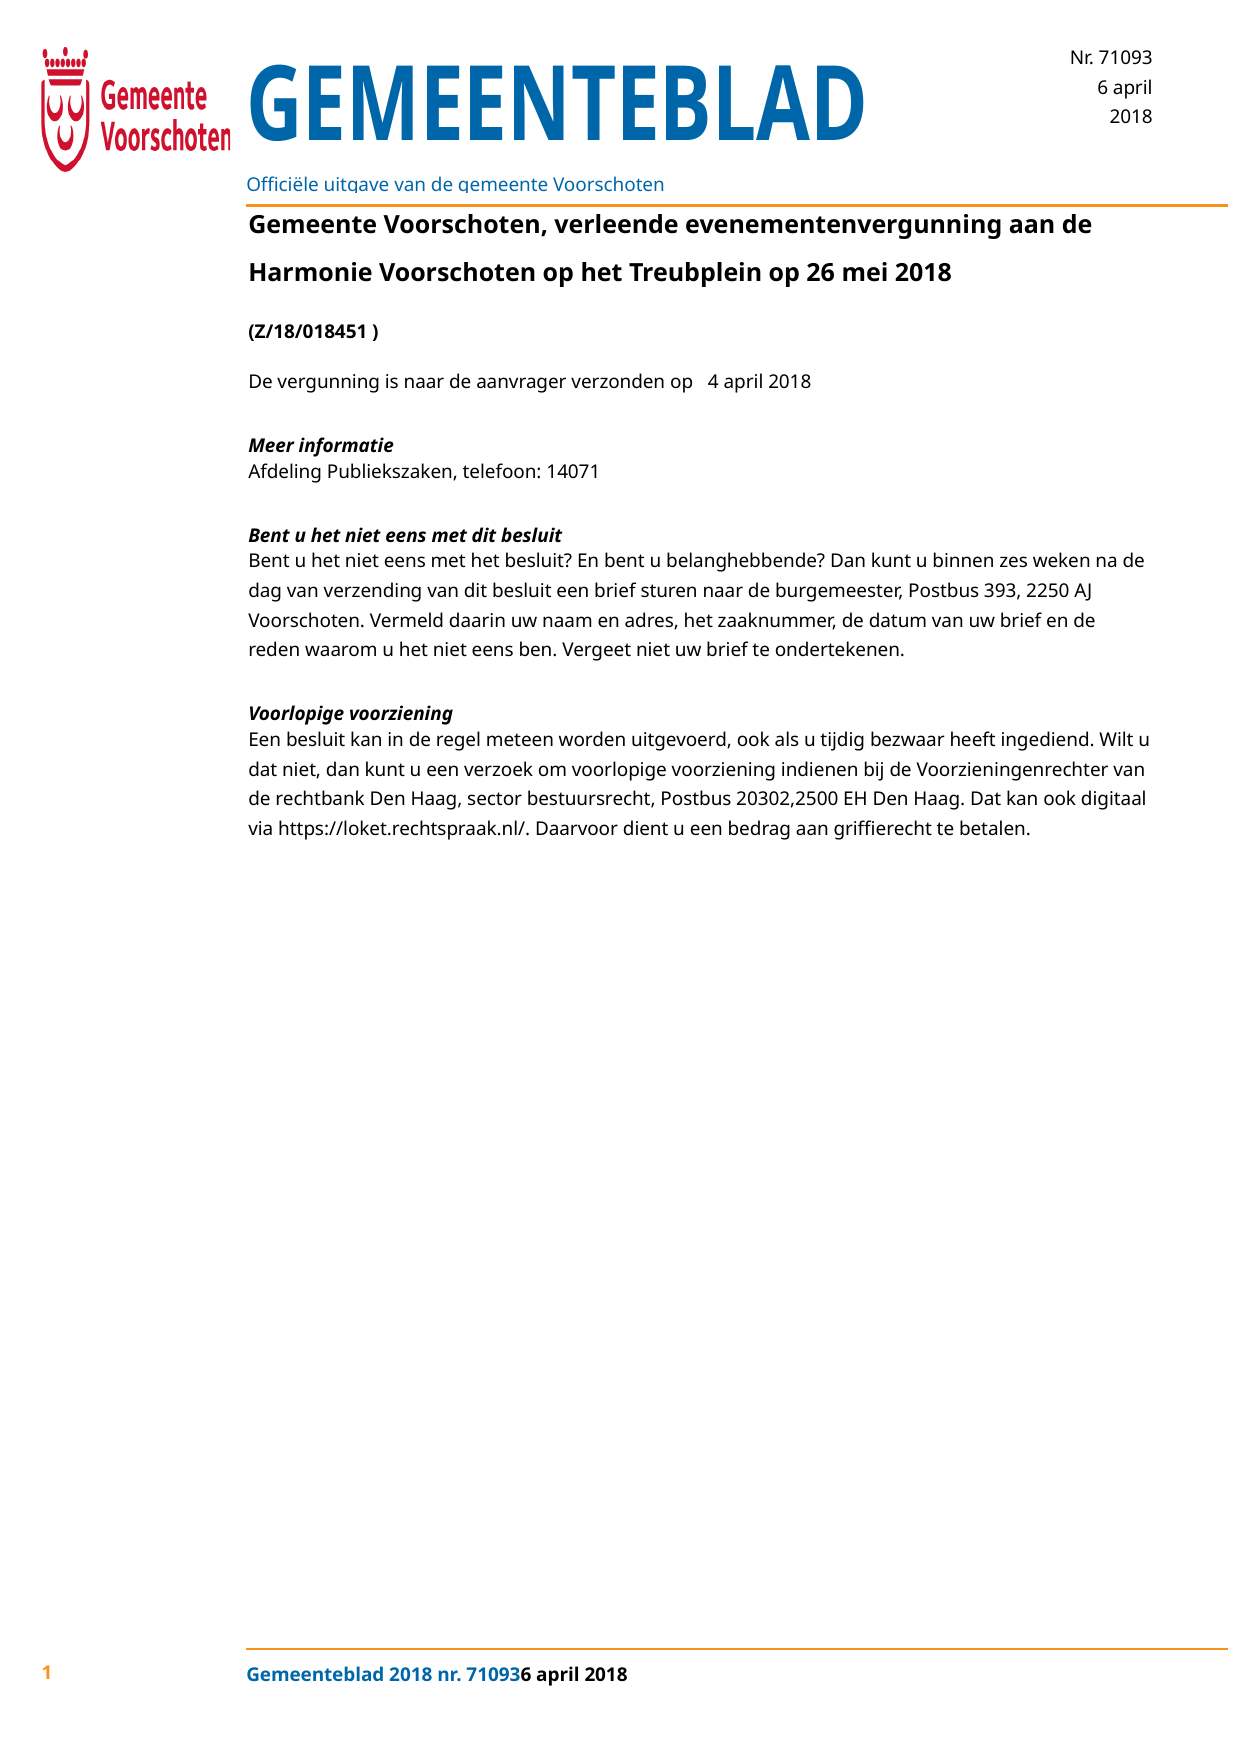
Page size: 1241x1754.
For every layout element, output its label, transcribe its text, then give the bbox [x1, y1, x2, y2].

text Meer informatie [248, 432, 1152, 458]
text Gemeente Voorschoten, verleende evenementenvergunning aan de Harmonie Voorschoten op het Treubplein op 26 mei 2018 [248, 207, 1152, 288]
text Bent u het niet eens met het besluit? En bent u belanghebbende? Dan kunt u binnen zes weken na de dag van verzending van dit besluit een brief sturen naar de burgemeester, Postbus 393, 2250 AJ Voorschoten. Vermeld daarin uw naam en adres, het zaaknummer, de datum van uw brief en de reden waarom u het niet eens ben. Vergeet niet uw brief te ondertekenen. [248, 548, 1152, 662]
text (Z/18/018451 ) [248, 318, 1152, 344]
text Afdeling Publiekszaken, telefoon: 14071 [248, 458, 1152, 484]
text De vergunning is naar de aanvrager verzonden op 4 april 2018 [248, 368, 1152, 394]
text Voorlopige voorziening [248, 700, 1152, 726]
picture [41, 47, 231, 172]
text Bent u het niet eens met dit besluit [248, 522, 1152, 548]
text Een besluit kan in de regel meteen worden uitgevoerd, ook als u tijdig bezwaar heeft ingediend. Wilt u dat niet, dan kunt u een verzoek om voorlopige voorziening indienen bij de Voorzieningenrechter van de rechtbank Den Haag, sector bestuursrecht, Postbus 20302,2500 EH Den Haag. Dat kan ook digitaal via https://loket.rechtspraak.nl/. Daarvoor dient u een bedrag aan griffierecht te betalen. [248, 726, 1152, 841]
